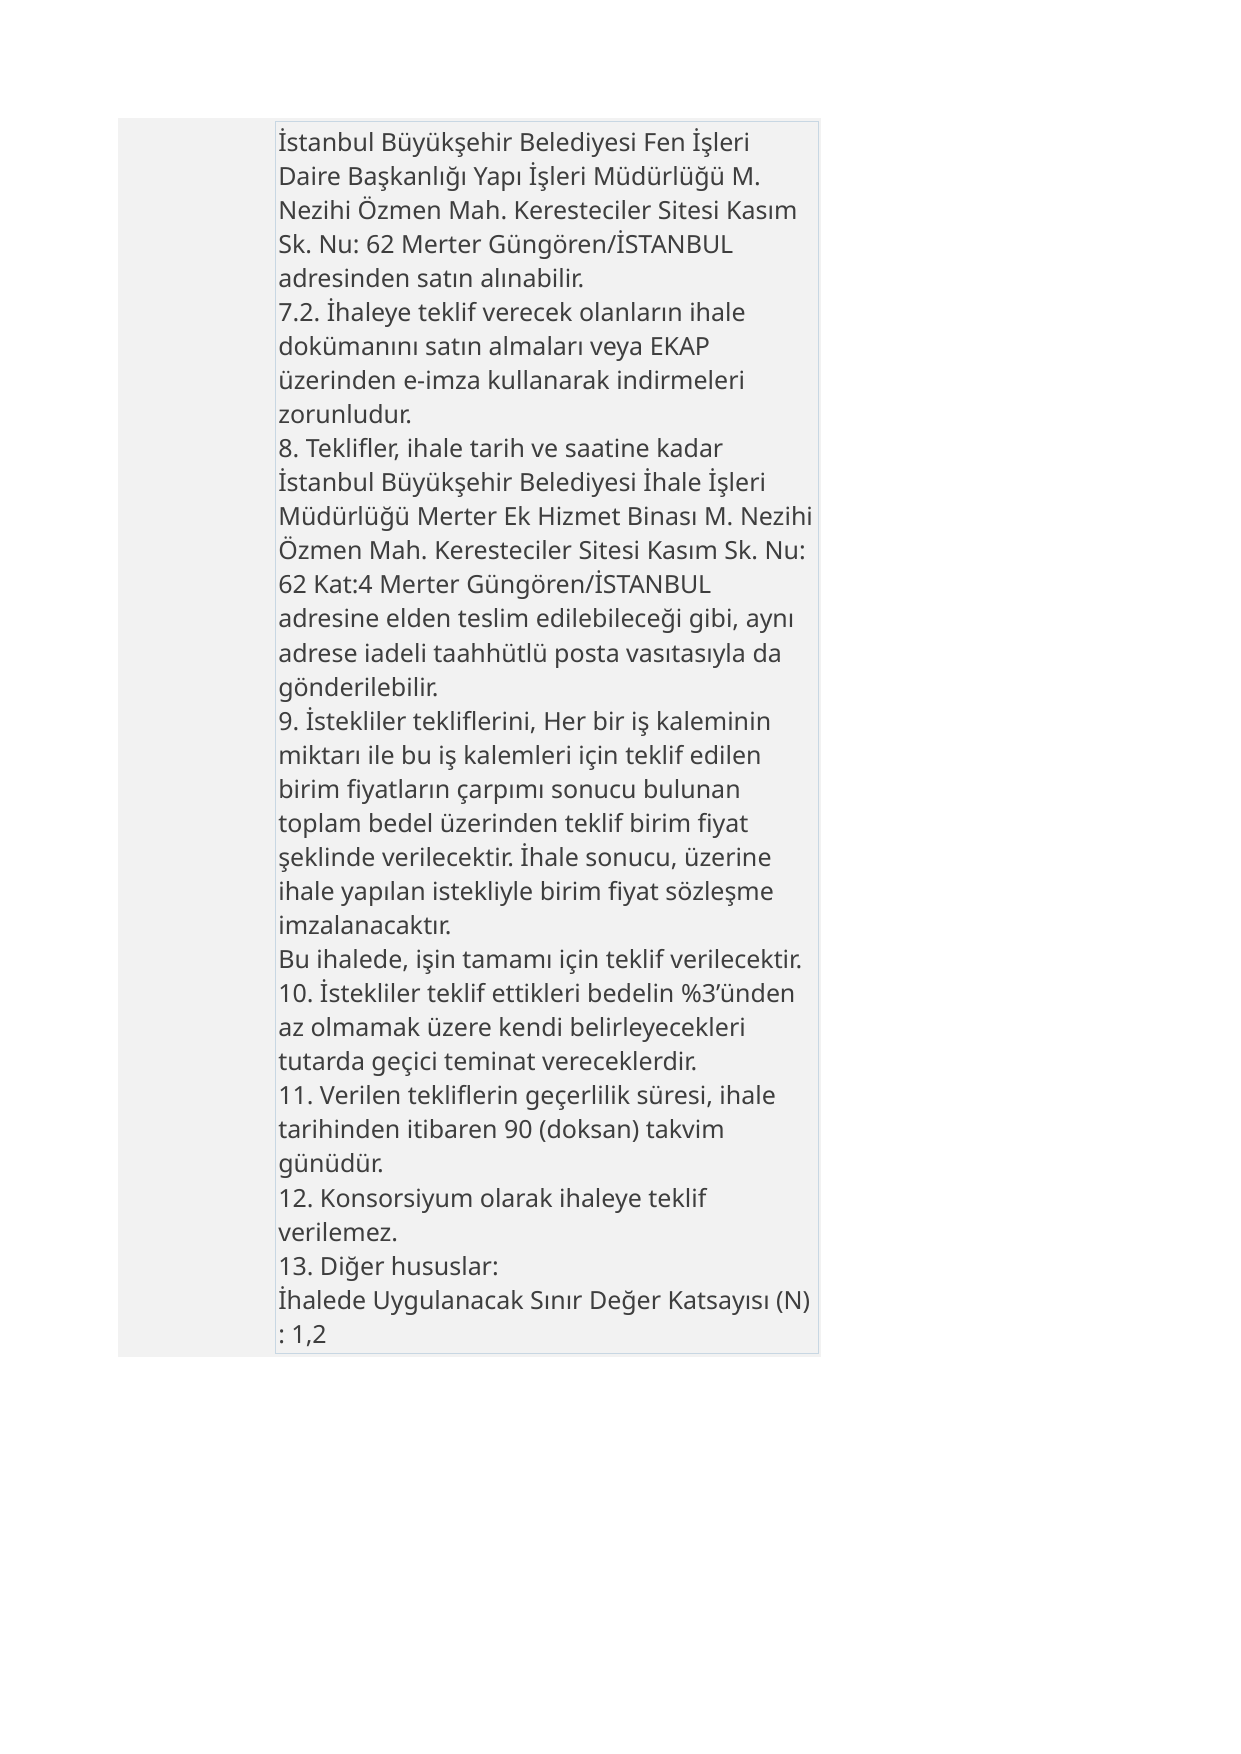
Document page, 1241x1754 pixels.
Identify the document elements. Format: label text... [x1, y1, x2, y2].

table_cell İstanbul Büyükşehir Belediyesi Fen İşleri Daire Başkanlığı Yapı İşleri Müdürlüğü M. Nezihi Özmen Mah. Keresteciler Sitesi Kasım Sk. Nu: 62 Merter Güngören/İSTANBUL adresinden satın alınabilir. 7.2. İhaleye teklif verecek olanların ihale dokümanını satın almaları veya EKAP üzerinden e-imza kullanarak indirmeleri zorunludur. 8. Teklifler, ihale tarih ve saatine kadar İstanbul Büyükşehir Belediyesi İhale İşleri Müdürlüğü Merter Ek Hizmet Binası M. Nezihi Özmen Mah. Keresteciler Sitesi Kasım Sk. Nu: 62 Kat:4 Merter Güngören/İSTANBUL adresine elden teslim edilebileceği gibi, aynı adrese iadeli taahhütlü posta vasıtasıyla da gönderilebilir. 9. İstekliler tekliflerini, Her bir iş kaleminin miktarı ile bu iş kalemleri için teklif edilen birim fiyatların çarpımı sonucu bulunan toplam bedel üzerinden teklif birim fiyat şeklinde verilecektir. İhale sonucu, üzerine ihale yapılan istekliyle birim fiyat sözleşme imzalanacaktır. Bu ihalede, işin tamamı için teklif verilecektir. 10. İstekliler teklif ettikleri bedelin %3’ünden az olmamak üzere kendi belirleyecekleri tutarda geçici teminat vereceklerdir. 11. Verilen tekliflerin geçerlilik süresi, ihale tarihinden itibaren 90 (doksan) takvim günüdür. 12. Konsorsiyum olarak ihaleye teklif verilemez. 13. Diğer hususlar: İhalede Uygulanacak Sınır Değer Katsayısı (N) : 1,2 [272, 118, 821, 1357]
table_cell [118, 118, 272, 1357]
